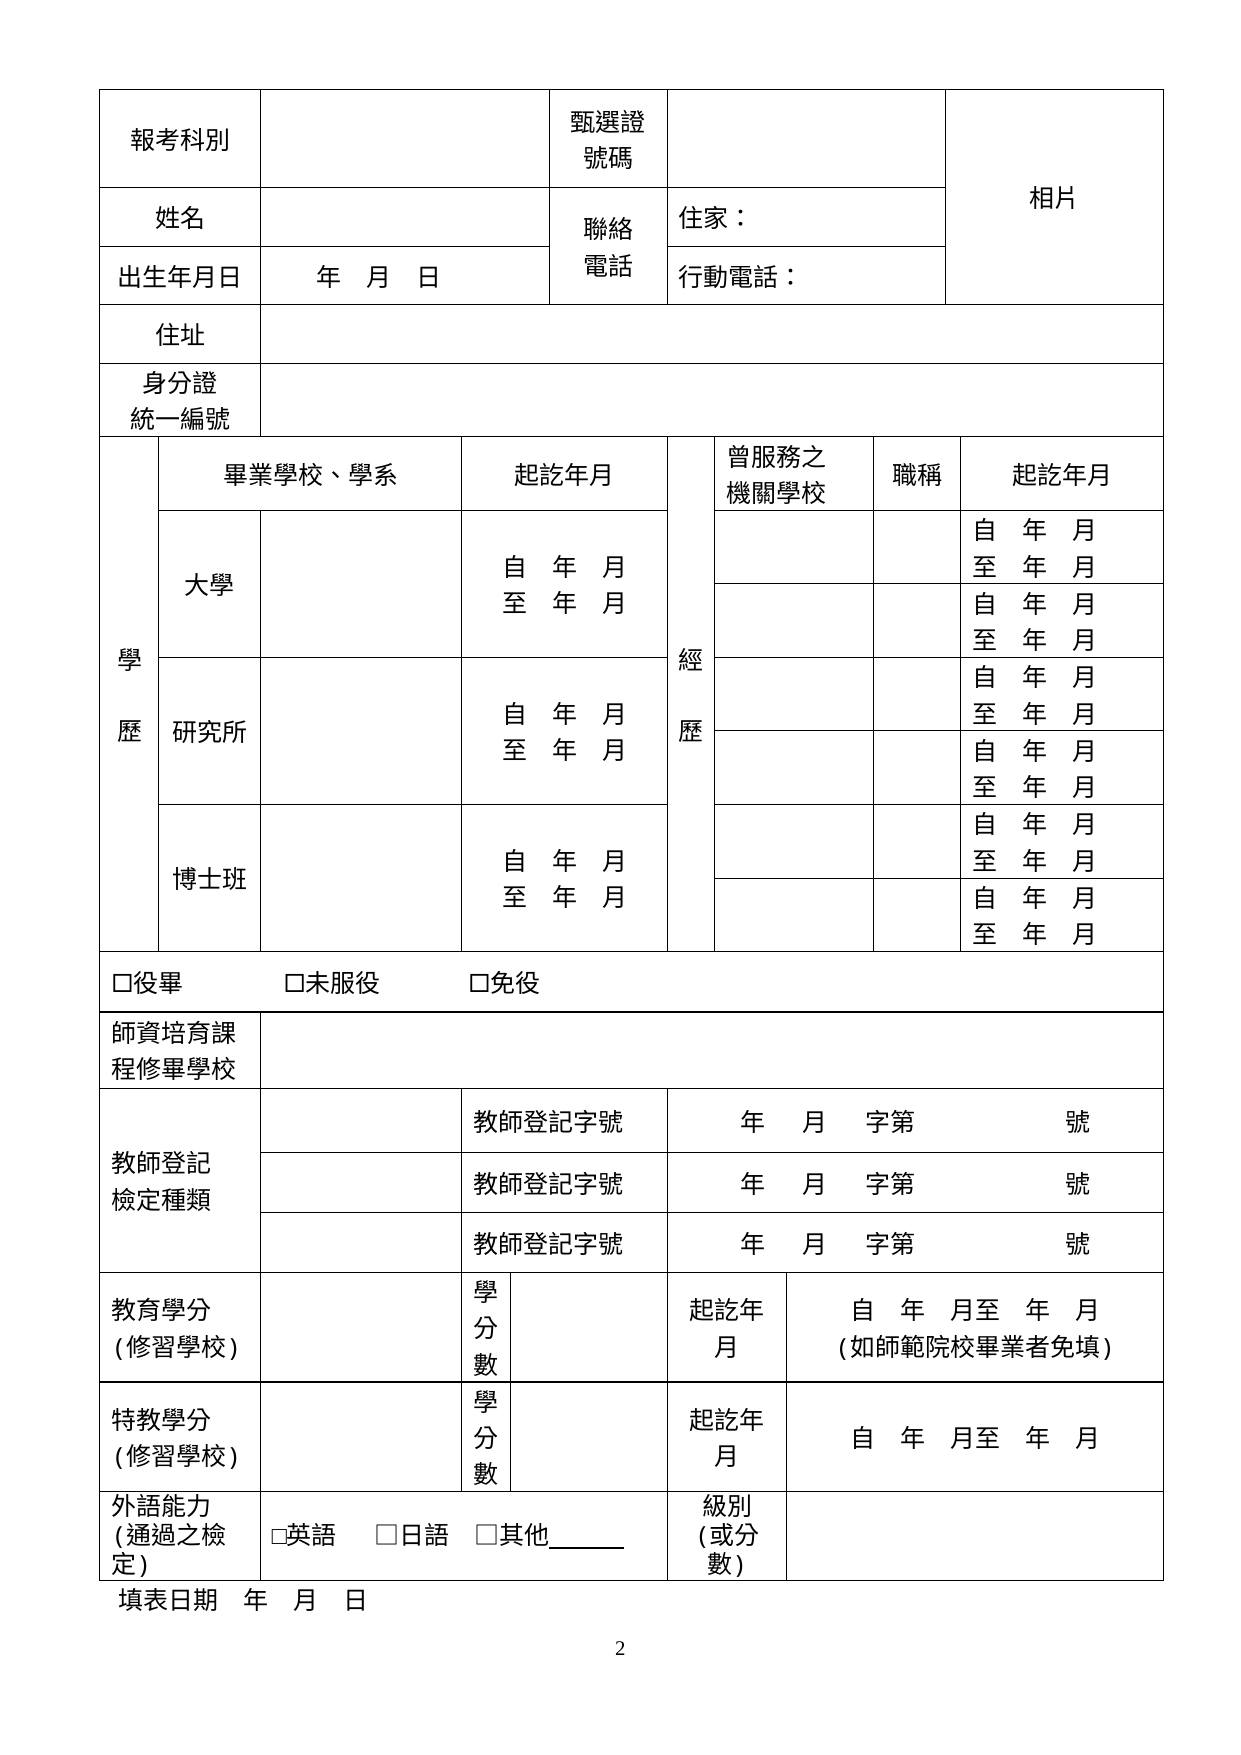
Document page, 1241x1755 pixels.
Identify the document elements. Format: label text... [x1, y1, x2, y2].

table_cell 職稱 [874, 437, 960, 510]
table_cell [261, 1013, 1163, 1088]
table_cell 起訖年月 [462, 437, 667, 510]
table_header 甄選證號碼 [550, 90, 667, 187]
table_cell [874, 511, 960, 583]
table_cell 畢業學校、學系 [159, 437, 461, 510]
table_cell 大學 [159, 511, 260, 657]
table_cell 自 年 月至 年 月 [787, 1383, 1163, 1491]
table_cell 年 月 日 [261, 247, 549, 304]
table_cell 教師登記 檢定種類 [100, 1089, 260, 1272]
table_cell 年 月 字第 號 [668, 1153, 1163, 1212]
table_cell [261, 1153, 461, 1212]
table_cell [261, 1213, 461, 1272]
table_cell [261, 805, 461, 951]
table_header 相片 [946, 90, 1163, 304]
table_cell 曾服務之 機關學校 [715, 437, 873, 510]
table_cell [261, 1383, 461, 1491]
table_cell [787, 1492, 1163, 1580]
table_cell 教師登記字號 [462, 1213, 667, 1272]
table_cell 年 月 字第 號 [668, 1089, 1163, 1152]
table_cell 出生年月日 [100, 247, 260, 304]
table_cell 外語能力 (通過之檢定) [100, 1492, 260, 1580]
text 填表日期 年 月 日 [118, 1581, 1122, 1617]
table_cell 學分數 [462, 1273, 510, 1381]
table_cell 教師登記字號 [462, 1089, 667, 1152]
table_cell [715, 658, 873, 730]
table_cell [511, 1383, 667, 1491]
table_cell [261, 511, 461, 657]
table_header [261, 90, 549, 187]
table_header [668, 90, 945, 187]
table_cell [874, 658, 960, 730]
table_cell 自 年 月 至 年 月 [961, 805, 1163, 877]
table_cell 住家： [668, 188, 945, 246]
table_cell [715, 511, 873, 583]
table_cell 身分證 統一編號 [100, 364, 260, 436]
table_cell 行動電話： [668, 247, 945, 304]
table_cell [715, 584, 873, 657]
table_header 報考科別 [100, 90, 260, 187]
table_cell 研究所 [159, 658, 260, 804]
table_cell 教師登記字號 [462, 1153, 667, 1212]
table_cell 博士班 [159, 805, 260, 951]
table_cell [715, 805, 873, 877]
table_cell 起訖年月 [668, 1383, 786, 1491]
table_cell 級別 (或分數) [668, 1492, 786, 1580]
table_cell 學 歷 [100, 437, 158, 951]
table_cell [874, 584, 960, 657]
table_cell [874, 879, 960, 951]
table_cell 住址 [100, 305, 260, 363]
table_cell [261, 305, 1163, 363]
table_cell 自 年 月 至 年 月 [961, 584, 1163, 657]
table_cell [261, 1089, 461, 1152]
table_cell 師資培育課程修畢學校 [100, 1013, 260, 1088]
table_cell [715, 731, 873, 804]
table_cell [261, 1273, 461, 1381]
table_cell 聯絡 電話 [550, 188, 667, 304]
table_cell 經 歷 [668, 437, 714, 951]
table_cell [261, 364, 1163, 436]
table_cell 自 年 月 至 年 月 [462, 805, 667, 951]
table_cell 學分數 [462, 1383, 510, 1491]
table_cell [261, 658, 461, 804]
table_cell 自 年 月 至 年 月 [961, 511, 1163, 583]
table_cell [261, 188, 549, 246]
table_cell [511, 1273, 667, 1381]
table_cell 自 年 月 至 年 月 [961, 731, 1163, 804]
table_cell [874, 731, 960, 804]
table_cell 自 年 月 至 年 月 [462, 658, 667, 804]
table_cell [874, 805, 960, 877]
table_cell 役畢 未服役 免役 [100, 952, 1163, 1011]
table_cell 自 年 月 至 年 月 [961, 658, 1163, 730]
table_cell 自 年 月至 年 月 (如師範院校畢業者免填) [787, 1273, 1163, 1381]
table_cell 年 月 字第 號 [668, 1213, 1163, 1272]
table_cell 起訖年月 [961, 437, 1163, 510]
table_cell □英語 □日語 □其他 [261, 1492, 667, 1580]
table_cell 特教學分 (修習學校) [100, 1383, 260, 1491]
table_cell 教育學分 (修習學校) [100, 1273, 260, 1381]
table_cell 姓名 [100, 188, 260, 246]
table_cell 自 年 月 至 年 月 [961, 879, 1163, 951]
table_cell [715, 879, 873, 951]
table_cell 起訖年月 [668, 1273, 786, 1381]
table_cell 自 年 月 至 年 月 [462, 511, 667, 657]
